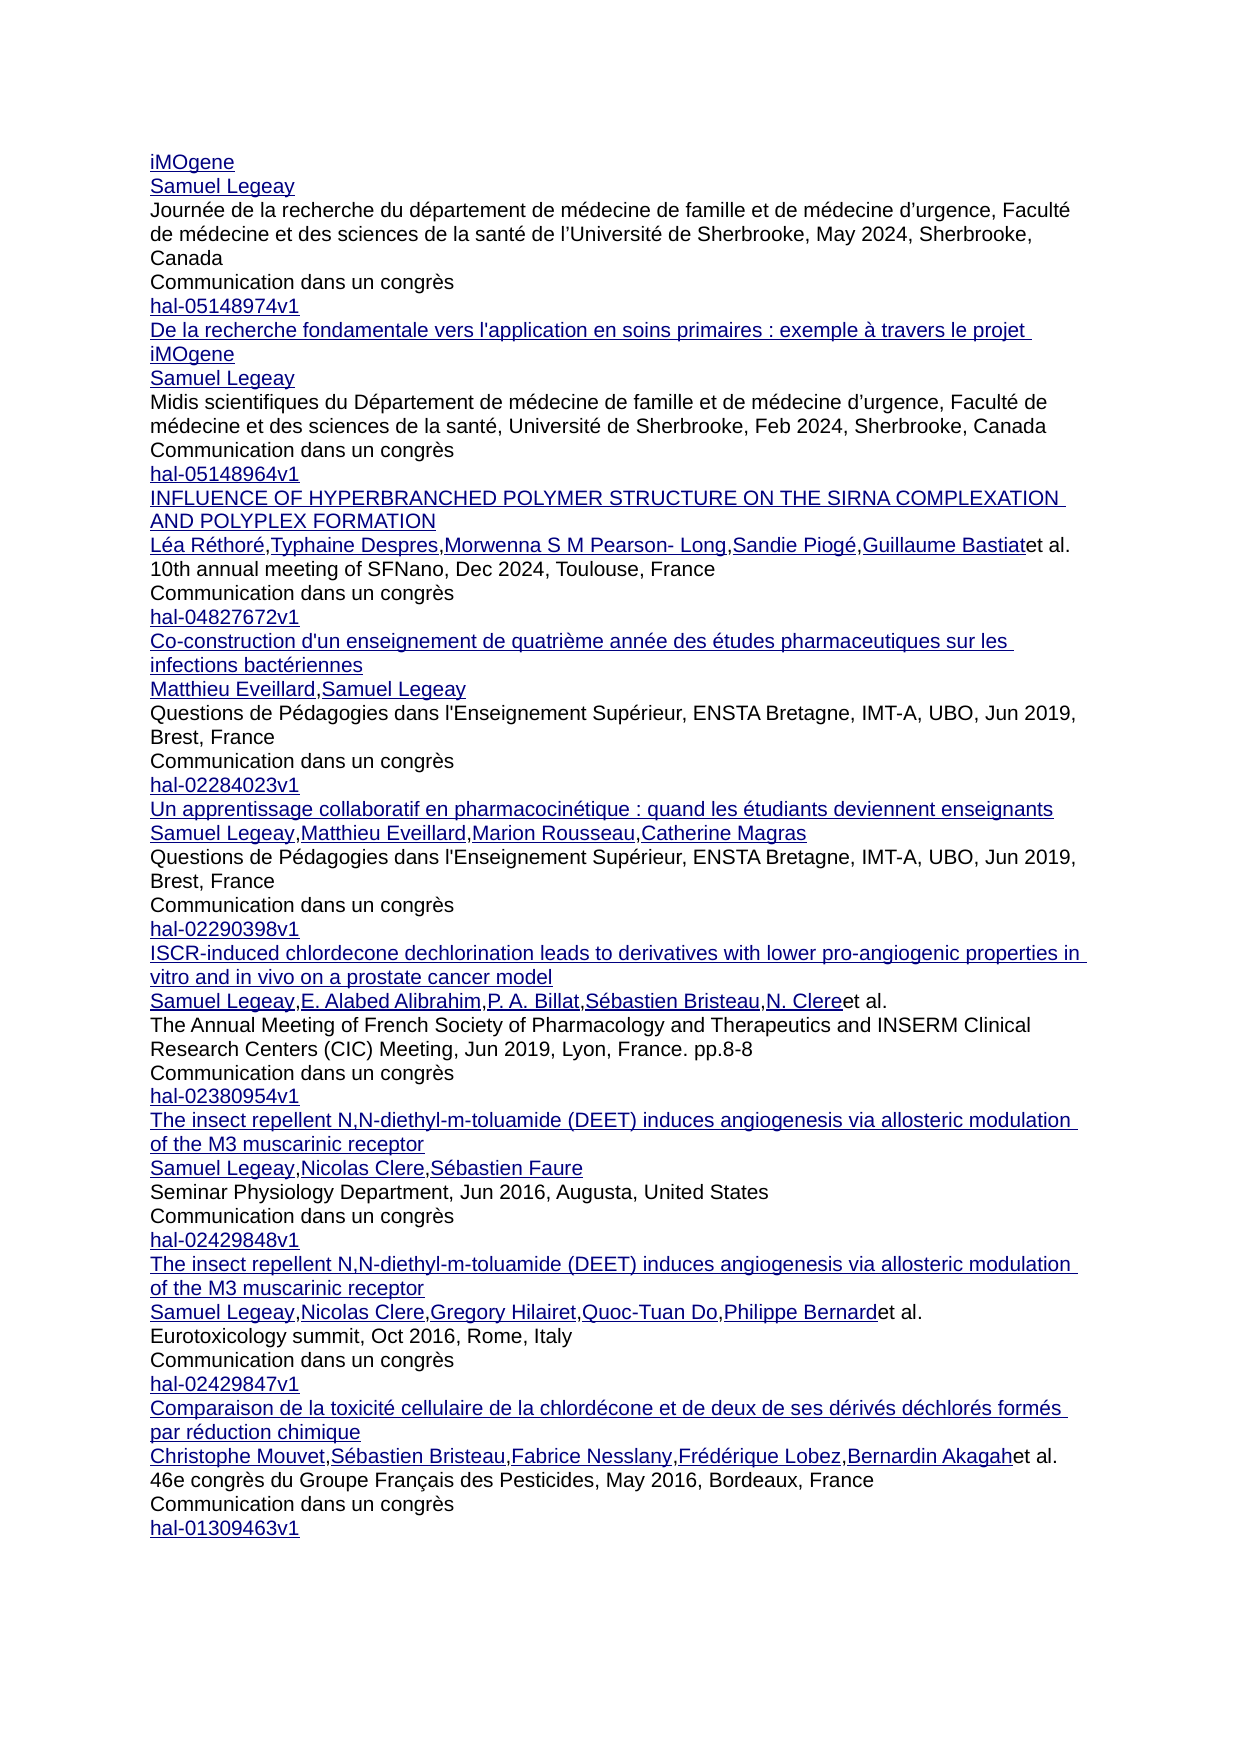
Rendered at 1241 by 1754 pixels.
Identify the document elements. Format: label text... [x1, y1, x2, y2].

table_cell De la recherche fondamentale vers l'application en soins primaires : exemple à travers le projet iMOgene Samuel Legeay Midis scientifiques du Département de médecine de famille et de médecine d’urgence, Faculté de médecine et des sciences de la santé, Université de Sherbrooke, Feb 2024, Sherbrooke, Canada Communication dans un congrès hal-05148964v1 [150, 318, 1090, 485]
table_cell INFLUENCE OF HYPERBRANCHED POLYMER STRUCTURE ON THE SIRNA COMPLEXATION AND POLYPLEX FORMATION Léa Réthoré,Typhaine Despres,Morwenna S M Pearson- Long,Sandie Piogé,Guillaume Bastiatet al. 10th annual meeting of SFNano, Dec 2024, Toulouse, France Communication dans un congrès hal-04827672v1 [150, 485, 1090, 629]
table_cell Co-construction d'un enseignement de quatrième année des études pharmaceutiques sur les infections bactériennes Matthieu Eveillard,Samuel Legeay Questions de Pédagogies dans l'Enseignement Supérieur, ENSTA Bretagne, IMT-A, UBO, Jun 2019, Brest, France Communication dans un congrès hal-02284023v1 [150, 629, 1090, 797]
table_cell Un apprentissage collaboratif en pharmacocinétique : quand les étudiants deviennent enseignants Samuel Legeay,Matthieu Eveillard,Marion Rousseau,Catherine Magras Questions de Pédagogies dans l'Enseignement Supérieur, ENSTA Bretagne, IMT-A, UBO, Jun 2019, Brest, France Communication dans un congrès hal-02290398v1 [150, 797, 1090, 941]
table_cell The insect repellent N,N-diethyl-m-toluamide (DEET) induces angiogenesis via allosteric modulation of the M3 muscarinic receptor Samuel Legeay,Nicolas Clere,Sébastien Faure Seminar Physiology Department, Jun 2016, Augusta, United States Communication dans un congrès hal-02429848v1 [150, 1108, 1090, 1252]
table_cell Comparaison de la toxicité cellulaire de la chlordécone et de deux de ses dérivés déchlorés formés par réduction chimique Christophe Mouvet,Sébastien Bristeau,Fabrice Nesslany,Frédérique Lobez,Bernardin Akagahet al. 46e congrès du Groupe Français des Pesticides, May 2016, Bordeaux, France Communication dans un congrès hal-01309463v1 [150, 1396, 1090, 1539]
table_cell The insect repellent N,N-diethyl-m-toluamide (DEET) induces angiogenesis via allosteric modulation of the M3 muscarinic receptor Samuel Legeay,Nicolas Clere,Gregory Hilairet,Quoc-Tuan Do,Philippe Bernardet al. Eurotoxicology summit, Oct 2016, Rome, Italy Communication dans un congrès hal-02429847v1 [150, 1252, 1090, 1396]
table_cell De la recherche fondamentale vers l'application en soins primaires : exemple à travers le projet iMOgene Samuel Legeay Journée de la recherche du département de médecine de famille et de médecine d’urgence, Faculté de médecine et des sciences de la santé de l’Université de Sherbrooke, May 2024, Sherbrooke, Canada Communication dans un congrès hal-05148974v1 [150, 150, 1090, 318]
table_cell ISCR-induced chlordecone dechlorination leads to derivatives with lower pro-angiogenic properties in vitro and in vivo on a prostate cancer model Samuel Legeay,E. Alabed Alibrahim,P. A. Billat,Sébastien Bristeau,N. Clereet al. The Annual Meeting of French Society of Pharmacology and Therapeutics and INSERM Clinical Research Centers (CIC) Meeting, Jun 2019, Lyon, France. pp.8-8 Communication dans un congrès hal-02380954v1 [150, 941, 1090, 1108]
